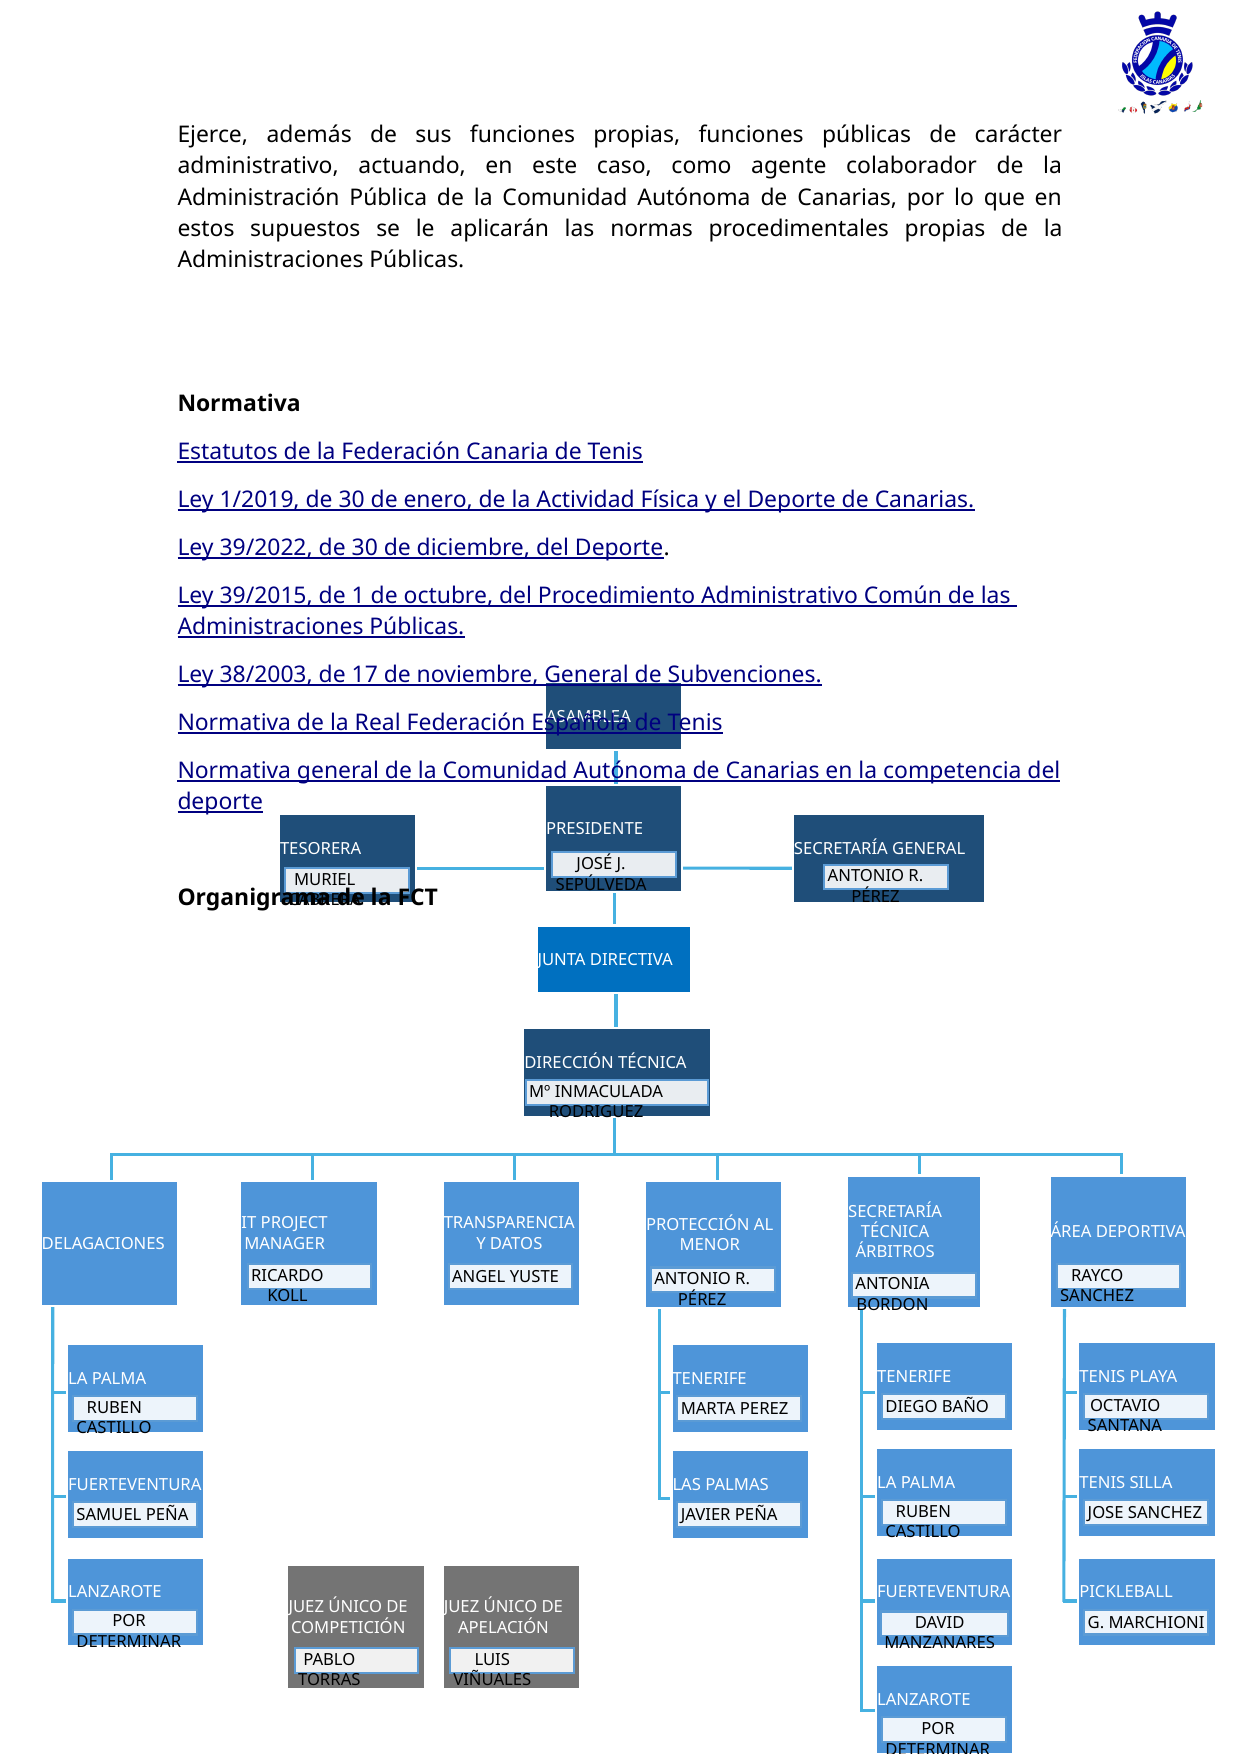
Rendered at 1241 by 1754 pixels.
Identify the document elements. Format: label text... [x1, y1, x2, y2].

text Ley 38/2003, de 17 de noviembre, General de Subvenciones. [177, 658, 1063, 689]
text Ejerce, además de sus funciones propias, funciones públicas de carácter administrativo, actuando, en este caso, como agente colaborador de la Administración Pública de la Comunidad Autónoma de Canarias, por lo que en estos supuestos se le aplicarán las normas procedimentales propias de la Administraciones Públicas. [177, 118, 1063, 274]
text Normativa de la Real Federación Española de Tenis [683, 706, 1063, 737]
text Estatutos de la Federación Canaria de Tenis [177, 435, 1063, 466]
text Normativa de la Real Federación Española de Tenis [177, 706, 544, 732]
text Normativa general de la Comunidad Autónoma de Canarias en la competencia del deporte [177, 782, 614, 816]
text Normativa general de la Comunidad Autónoma de Canarias en la competencia del deporte [177, 754, 614, 780]
text Ley 1/2019, de 30 de enero, de la Actividad Física y el Deporte de Canarias. [177, 483, 1063, 514]
text Organigrama de la FCT [616, 881, 1063, 912]
text Normativa de la Real Federación Española de Tenis [177, 733, 544, 737]
text Ley 39/2022, de 30 de diciembre, del Deporte. [177, 531, 1063, 562]
text Normativa general de la Comunidad Autónoma de Canarias en la competencia del deporte [618, 754, 1063, 816]
text Organigrama de la FCT [177, 881, 613, 912]
text Ley 39/2015, de 1 de octubre, del Procedimiento Administrativo Común de las Administraciones Públicas. [177, 579, 1063, 641]
text Normativa [177, 387, 1063, 418]
